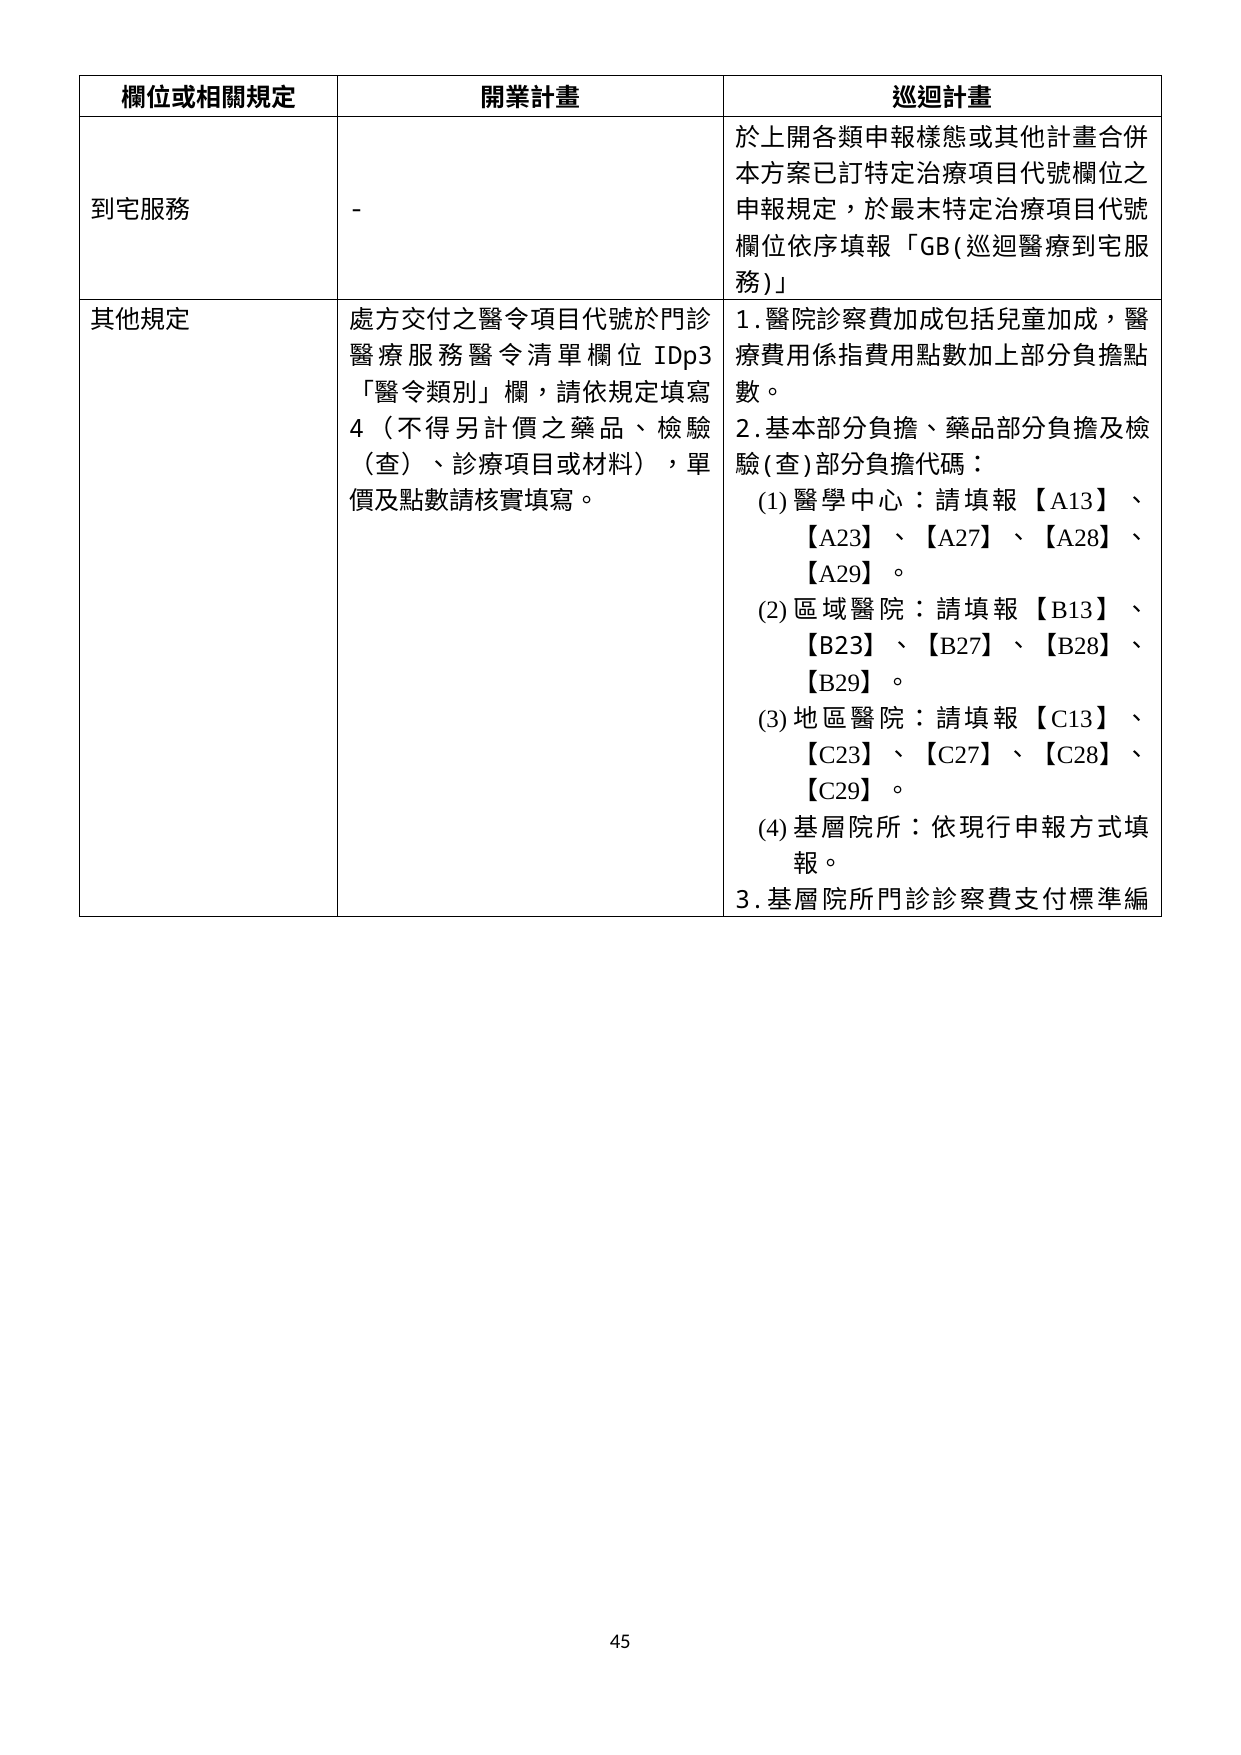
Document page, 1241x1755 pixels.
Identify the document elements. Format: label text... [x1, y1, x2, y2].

table_cell 到宅服務 [80, 117, 337, 298]
table_header 欄位或相關規定 [80, 76, 337, 116]
table_header 開業計畫 [338, 76, 723, 116]
table_cell 於上開各類申報樣態或其他計畫合併本方案已訂特定治療項目代號欄位之申報規定，於最末特定治療項目代號欄位依序填報「GB(巡迴醫療到宅服務)」 [724, 117, 1161, 298]
table_cell 其他規定 [80, 300, 337, 916]
table_cell 1.醫院診察費加成包括兒童加成，醫療費用係指費用點數加上部分負擔點數。 2.基本部分負擔、藥品部分負擔及檢驗(查)部分負擔代碼： 醫學中心：請填報【A13】、【A23】、【A27】、【A28】、【A29】。 區域醫院：請填報【B13】、【B23】、【B27】、【B28】、【B29】。 地區醫院：請填報【C13】、【C23】、【C27】、【C28】、【C29】。 基層院所：依現行申報方式填報。 3.基層院所門診診察費支付標準編 [724, 300, 1161, 916]
table_cell - [338, 117, 723, 298]
table_cell 處方交付之醫令項目代號於門診醫療服務醫令清單欄位IDp3「醫令類別」欄，請依規定填寫4（不得另計價之藥品、檢驗（查）、診療項目或材料），單價及點數請核實填寫。 [338, 300, 723, 916]
table_header 巡迴計畫 [724, 76, 1161, 116]
